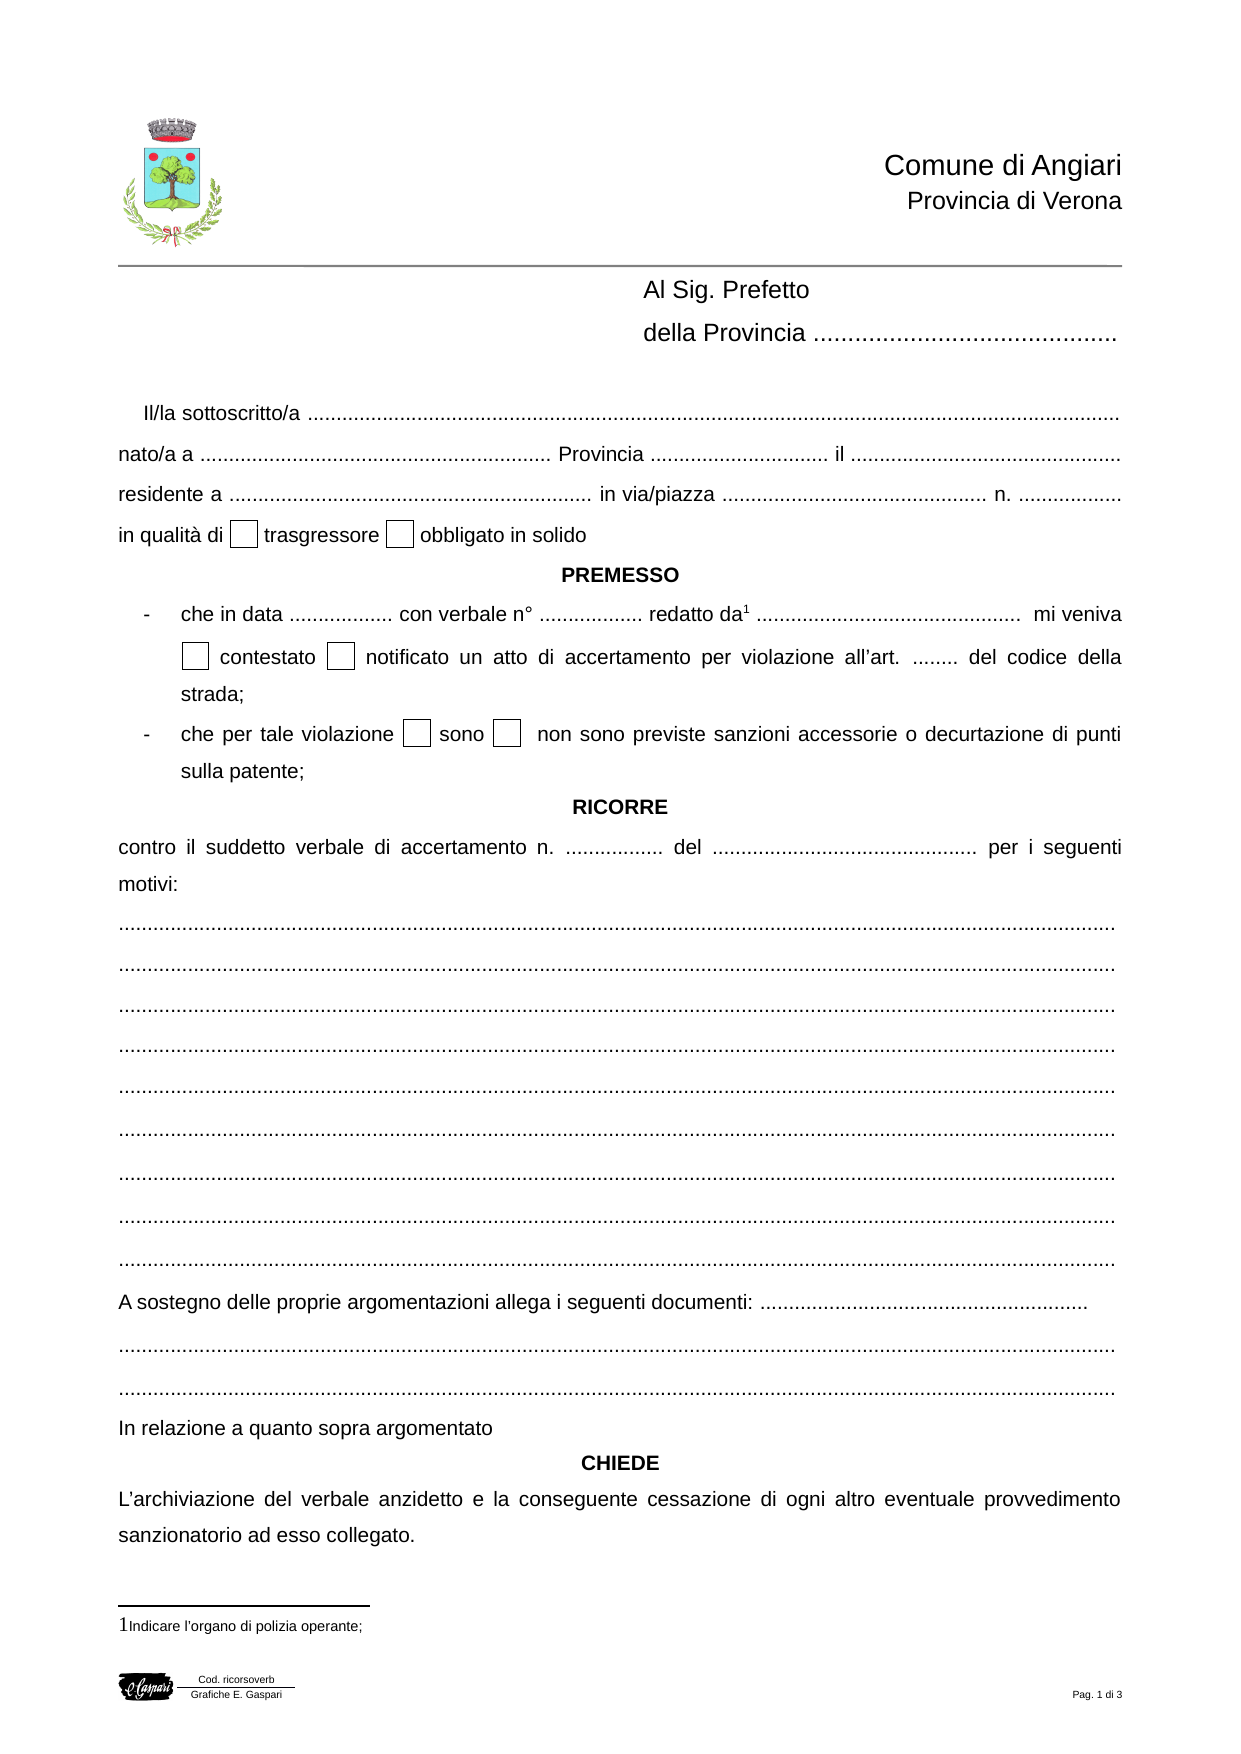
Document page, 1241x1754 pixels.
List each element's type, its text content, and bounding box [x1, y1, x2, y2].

text della Provincia ............................................ [643, 318, 1122, 347]
text L’archiviazione del verbale anzidetto e la conseguente cessazione di ogni altro eventuale provvedimento sanzionatorio ad esso collegato. [118, 1487, 1122, 1547]
text ............................................................................................................................................................................. [118, 1113, 1122, 1142]
text Comune di Angiari [224, 148, 1122, 181]
list che in data .................. con verbale n° .................. redatto da .............................................. mi veniva contestato notificato un atto di accertamento per violazione all’art. ........ del codice della strada; [143, 598, 1122, 706]
text PREMESSO [118, 562, 1122, 586]
text Il/la sottoscritto/a ............................................................................................................................................. nato/a a ............................................................. Provincia ............................... il ............................................... residente a ............................................................... in via/piazza .............................................. n. .................. in qualità di trasgressore obbligato in solido [118, 397, 1122, 548]
text ............................................................................................................................................................................. ............................................................................................................................................................................. ............................................................................................................................................................................. ............................................................................................................................................................................. ............................................................................................................................................................................. [118, 907, 1122, 1099]
text ............................................................................................................................................................................. [118, 1329, 1122, 1358]
list che per tale violazione sono non sono previste sanzioni accessorie o decurtazione di punti sulla patente; [143, 718, 1122, 783]
text contro il suddetto verbale di accertamento n. ................. del .............................................. per i seguenti motivi: [118, 831, 1122, 895]
text Al Sig. Prefetto [643, 275, 1122, 303]
picture [122, 117, 224, 248]
text CHIEDE [118, 1451, 1122, 1475]
picture [118, 1672, 174, 1701]
text ............................................................................................................................................................................. [118, 1372, 1122, 1401]
text A sostegno delle proprie argomentazioni allega i seguenti documenti: ......................................................... [118, 1286, 1122, 1315]
text RICORRE [118, 795, 1122, 819]
text ............................................................................................................................................................................. [118, 1200, 1122, 1228]
text ............................................................................................................................................................................. [118, 1243, 1122, 1272]
list Indicare l’organo di polizia operante; [118, 1612, 1122, 1636]
text ............................................................................................................................................................................. [118, 1157, 1122, 1185]
text In relazione a quanto sopra argomentato [118, 1415, 1122, 1439]
text Provincia di Verona [224, 186, 1122, 215]
